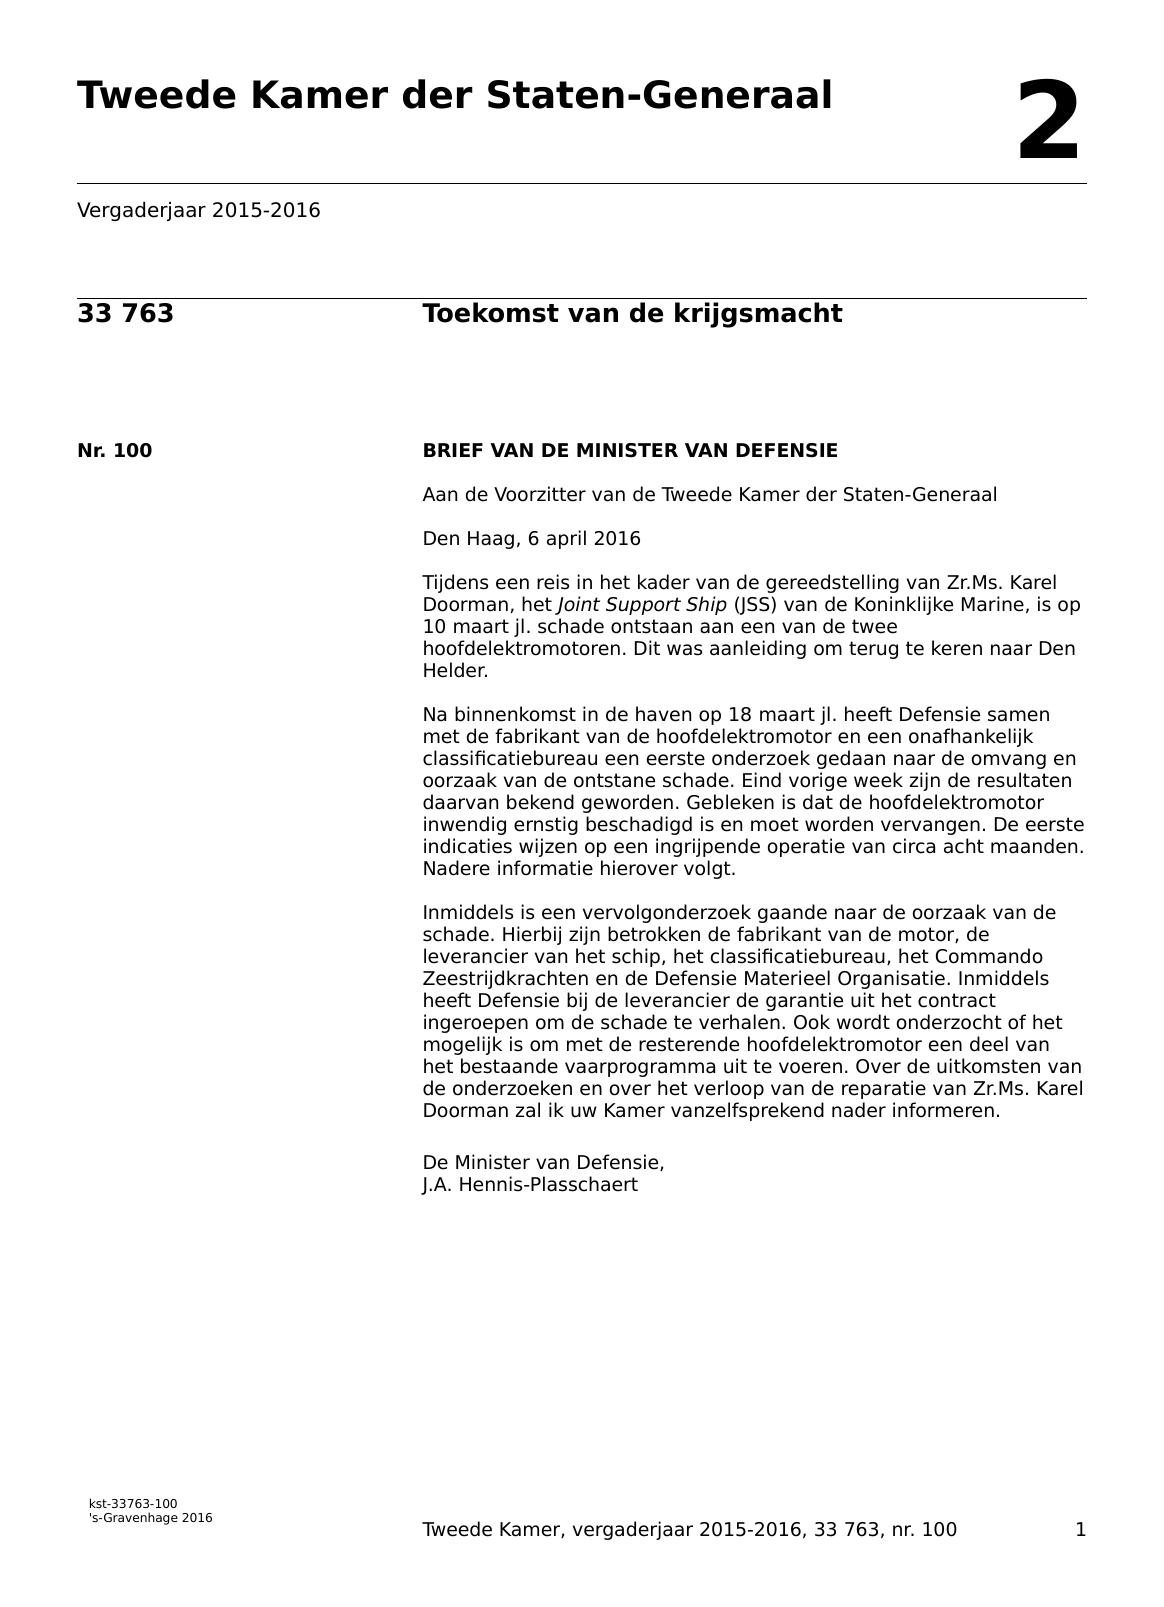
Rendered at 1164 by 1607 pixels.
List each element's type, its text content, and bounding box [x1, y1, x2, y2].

text De Minister van Defensie, J.A. Hennis-Plasschaert [422, 1152, 1087, 1196]
text Inmiddels is een vervolgonderzoek gaande naar de oorzaak van de schade. Hierbij zijn betrokken de fabrikant van de motor, de leverancier van het schip, het classificatiebureau, het Commando Zeestrijdkrachten en de Defensie Materieel Organisatie. Inmiddels heeft Defensie bij de leverancier de garantie uit het contract ingeroepen om de schade te verhalen. Ook wordt onderzocht of het mogelijk is om met de resterende hoofdelektromotor een deel van het bestaande vaarprogramma uit te voeren. Over de uitkomsten van de onderzoeken en over het verloop van de reparatie van Zr.Ms. Karel Doorman zal ik uw Kamer vanzelfsprekend nader informeren. [422, 902, 1087, 1122]
text Na binnenkomst in de haven op 18 maart jl. heeft Defensie samen met de fabrikant van de hoofdelektromotor en een onafhankelijk classificatiebureau een eerste onderzoek gedaan naar de omvang en oorzaak van de ontstane schade. Eind vorige week zijn de resultaten daarvan bekend geworden. Gebleken is dat de hoofdelektromotor inwendig ernstig beschadigd is en moet worden vervangen. De eerste indicaties wijzen op een ingrijpende operatie van circa acht maanden. Nadere informatie hierover volgt. [422, 704, 1087, 880]
text Aan de Voorzitter van de Tweede Kamer der Staten-Generaal [422, 484, 1087, 506]
table_cell Vergaderjaar 2015-2016 [77, 184, 1087, 298]
table_header Tweede Kamer der Staten-Generaal [77, 59, 886, 183]
text Tijdens een reis in het kader van de gereedstelling van Zr.Ms. Karel Doorman, het Joint Support Ship (JSS) van de Koninklijke Marine, is op 10 maart jl. schade ontstaan aan een van de twee hoofdelektromotoren. Dit was aanleiding om terug te keren naar Den Helder. [422, 572, 1087, 682]
text 's-Gravenhage 2016 [88, 1511, 323, 1525]
subtitle Nr. 100 BRIEF VAN DE MINISTER VAN DEFENSIE [77, 440, 1087, 462]
text Den Haag, 6 april 2016 [422, 528, 1087, 550]
table_header 2 [886, 59, 1087, 183]
subtitle 33 763 Toekomst van de krijgsmacht [77, 299, 1087, 329]
text kst-33763-100 [88, 1497, 323, 1511]
